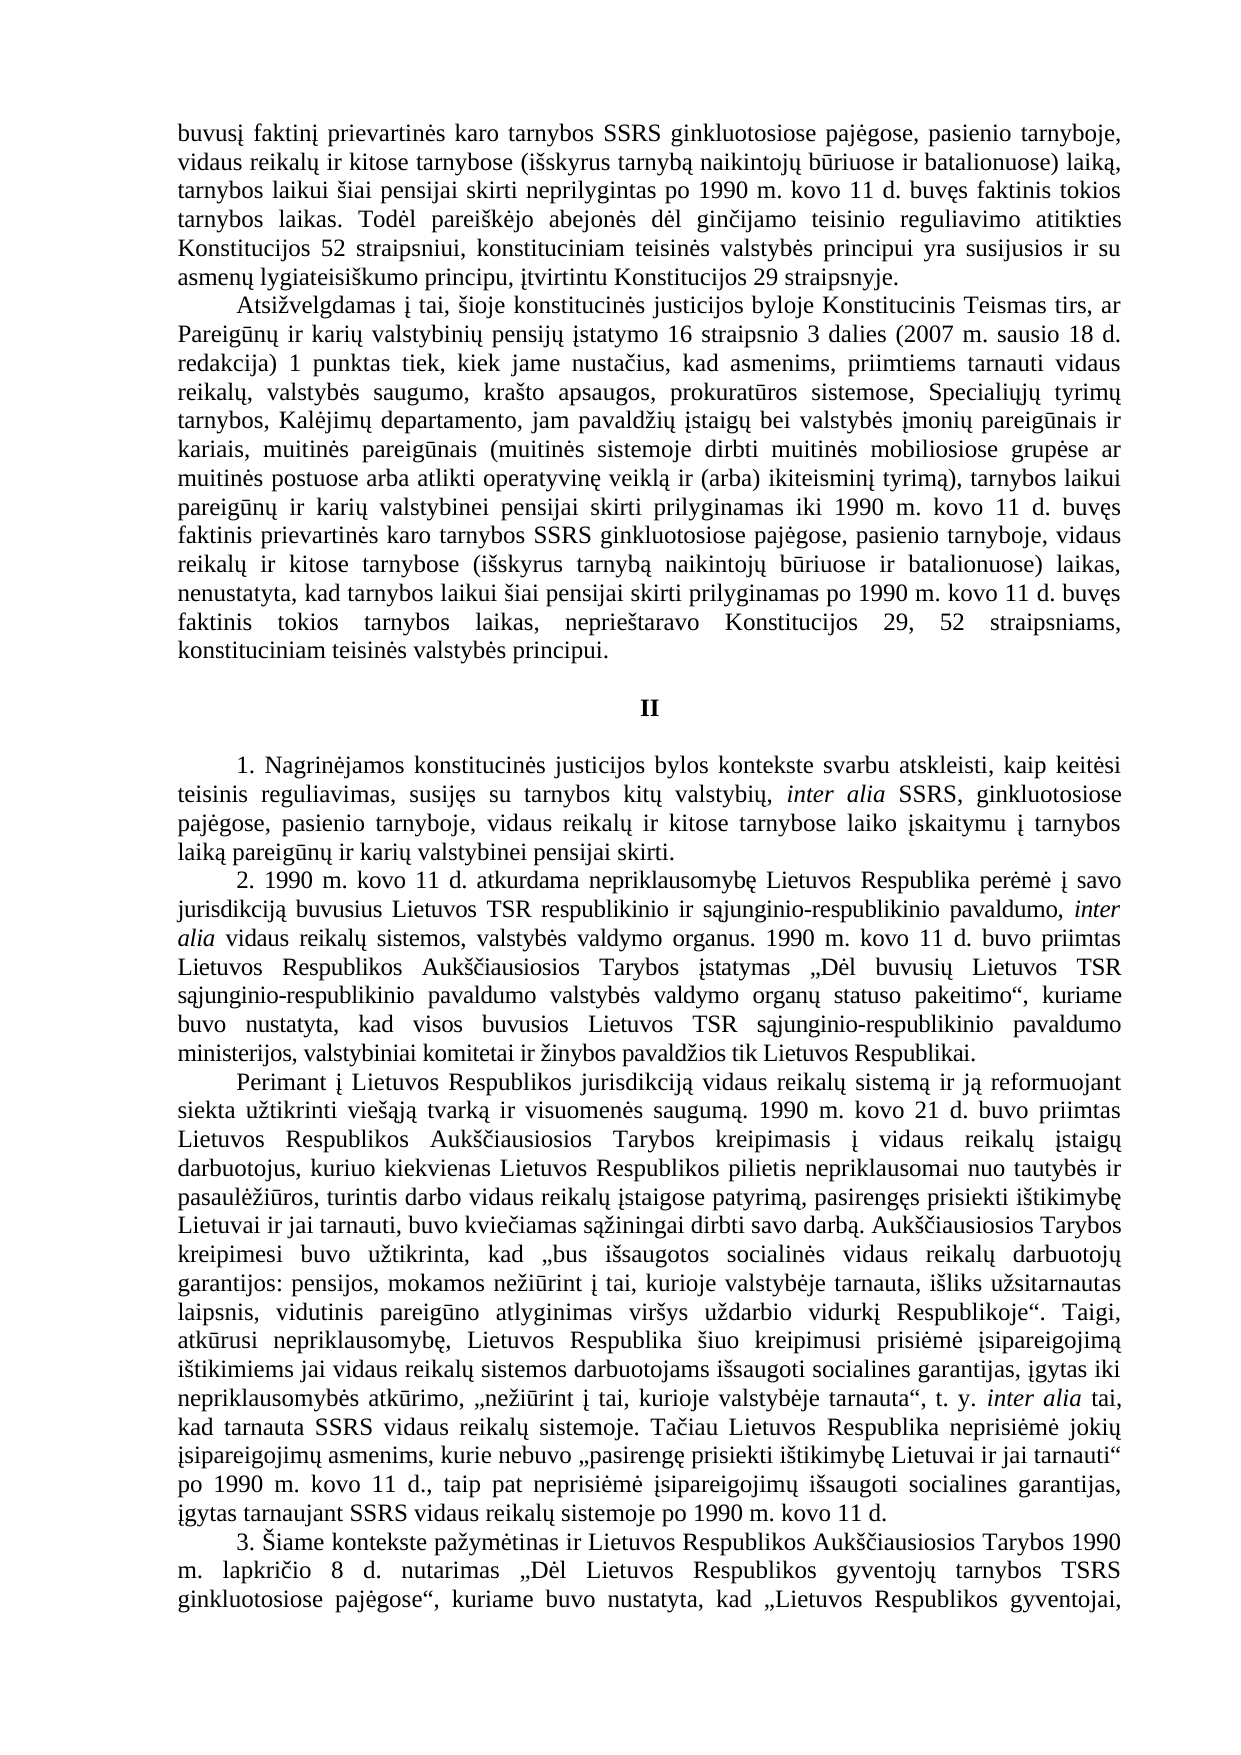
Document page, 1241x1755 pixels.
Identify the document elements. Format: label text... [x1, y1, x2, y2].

text Perimant į Lietuvos Respublikos jurisdikciją vidaus reikalų sistemą ir ją reformuojant siekta užtikrinti viešąją tvarką ir visuomenės saugumą. 1990 m. kovo 21 d. buvo priimtas Lietuvos Respublikos Aukščiausiosios Tarybos kreipimasis į vidaus reikalų įstaigų darbuotojus, kuriuo kiekvienas Lietuvos Respublikos pilietis nepriklausomai nuo tautybės ir pasaulėžiūros, turintis darbo vidaus reikalų įstaigose patyrimą, pasirengęs prisiekti ištikimybę Lietuvai ir jai tarnauti, buvo kviečiamas sąžiningai dirbti savo darbą. Aukščiausiosios Tarybos kreipimesi buvo užtikrinta, kad „bus išsaugotos socialinės vidaus reikalų darbuotojų garantijos: pensijos, mokamos nežiūrint į tai, kurioje valstybėje tarnauta, išliks užsitarnautas laipsnis, vidutinis pareigūno atlyginimas viršys uždarbio vidurkį Respublikoje“. Taigi, atkūrusi nepriklausomybę, Lietuvos Respublika šiuo kreipimusi prisiėmė įsipareigojimą ištikimiems jai vidaus reikalų sistemos darbuotojams išsaugoti socialines garantijas, įgytas iki nepriklausomybės atkūrimo, „nežiūrint į tai, kurioje valstybėje tarnauta“, t. y. inter alia tai, kad tarnauta SSRS vidaus reikalų sistemoje. Tačiau Lietuvos Respublika neprisiėmė jokių įsipareigojimų asmenims, kurie nebuvo „pasirengę prisiekti ištikimybę Lietuvai ir jai tarnauti“ po 1990 m. kovo 11 d., taip pat neprisiėmė įsipareigojimų išsaugoti socialines garantijas, įgytas tarnaujant SSRS vidaus reikalų sistemoje po 1990 m. kovo 11 d. [177, 1067, 1122, 1527]
text 2. 1990 m. kovo 11 d. atkurdama nepriklausomybę Lietuvos Respublika perėmė į savo jurisdikciją buvusius Lietuvos TSR respublikinio ir sąjunginio-respublikinio pavaldumo, inter alia vidaus reikalų sistemos, valstybės valdymo organus. 1990 m. kovo 11 d. buvo priimtas Lietuvos Respublikos Aukščiausiosios Tarybos įstatymas „Dėl buvusių Lietuvos TSR sąjunginio-respublikinio pavaldumo valstybės valdymo organų statuso pakeitimo“, kuriame buvo nustatyta, kad visos buvusios Lietuvos TSR sąjunginio-respublikinio pavaldumo ministerijos, valstybiniai komitetai ir žinybos pavaldžios tik Lietuvos Respublikai. [177, 866, 1122, 1067]
text buvusį faktinį prievartinės karo tarnybos SSRS ginkluotosiose pajėgose, pasienio tarnyboje, vidaus reikalų ir kitose tarnybose (išskyrus tarnybą naikintojų būriuose ir batalionuose) laiką, tarnybos laikui šiai pensijai skirti neprilygintas po 1990 m. kovo 11 d. buvęs faktinis tokios tarnybos laikas. Todėl pareiškėjo abejonės dėl ginčijamo teisinio reguliavimo atitikties Konstitucijos 52 straipsniui, konstituciniam teisinės valstybės principui yra susijusios ir su asmenų lygiateisiškumo principu, įtvirtintu Konstitucijos 29 straipsnyje. [177, 118, 1122, 291]
text Atsižvelgdamas į tai, šioje konstitucinės justicijos byloje Konstitucinis Teismas tirs, ar Pareigūnų ir karių valstybinių pensijų įstatymo 16 straipsnio 3 dalies (2007 m. sausio 18 d. redakcija) 1 punktas tiek, kiek jame nustačius, kad asmenims, priimtiems tarnauti vidaus reikalų, valstybės saugumo, krašto apsaugos, prokuratūros sistemose, Specialiųjų tyrimų tarnybos, Kalėjimų departamento, jam pavaldžių įstaigų bei valstybės įmonių pareigūnais ir kariais, muitinės pareigūnais (muitinės sistemoje dirbti muitinės mobiliosiose grupėse ar muitinės postuose arba atlikti operatyvinę veiklą ir (arba) ikiteisminį tyrimą), tarnybos laikui pareigūnų ir karių valstybinei pensijai skirti prilyginamas iki 1990 m. kovo 11 d. buvęs faktinis prievartinės karo tarnybos SSRS ginkluotosiose pajėgose, pasienio tarnyboje, vidaus reikalų ir kitose tarnybose (išskyrus tarnybą naikintojų būriuose ir batalionuose) laikas, nenustatyta, kad tarnybos laikui šiai pensijai skirti prilyginamas po 1990 m. kovo 11 d. buvęs faktinis tokios tarnybos laikas, neprieštaravo Konstitucijos 29, 52 straipsniams, konstituciniam teisinės valstybės principui. [177, 291, 1122, 664]
text II [177, 693, 1122, 722]
text 3. Šiame kontekste pažymėtinas ir Lietuvos Respublikos Aukščiausiosios Tarybos 1990 m. lapkričio 8 d. nutarimas „Dėl Lietuvos Respublikos gyventojų tarnybos TSRS ginkluotosiose pajėgose“, kuriame buvo nustatyta, kad „Lietuvos Respublikos gyventojai, [177, 1527, 1122, 1613]
text 1. Nagrinėjamos konstitucinės justicijos bylos kontekste svarbu atskleisti, kaip keitėsi teisinis reguliavimas, susijęs su tarnybos kitų valstybių, inter alia SSRS, ginkluotosiose pajėgose, pasienio tarnyboje, vidaus reikalų ir kitose tarnybose laiko įskaitymu į tarnybos laiką pareigūnų ir karių valstybinei pensijai skirti. [177, 751, 1122, 866]
